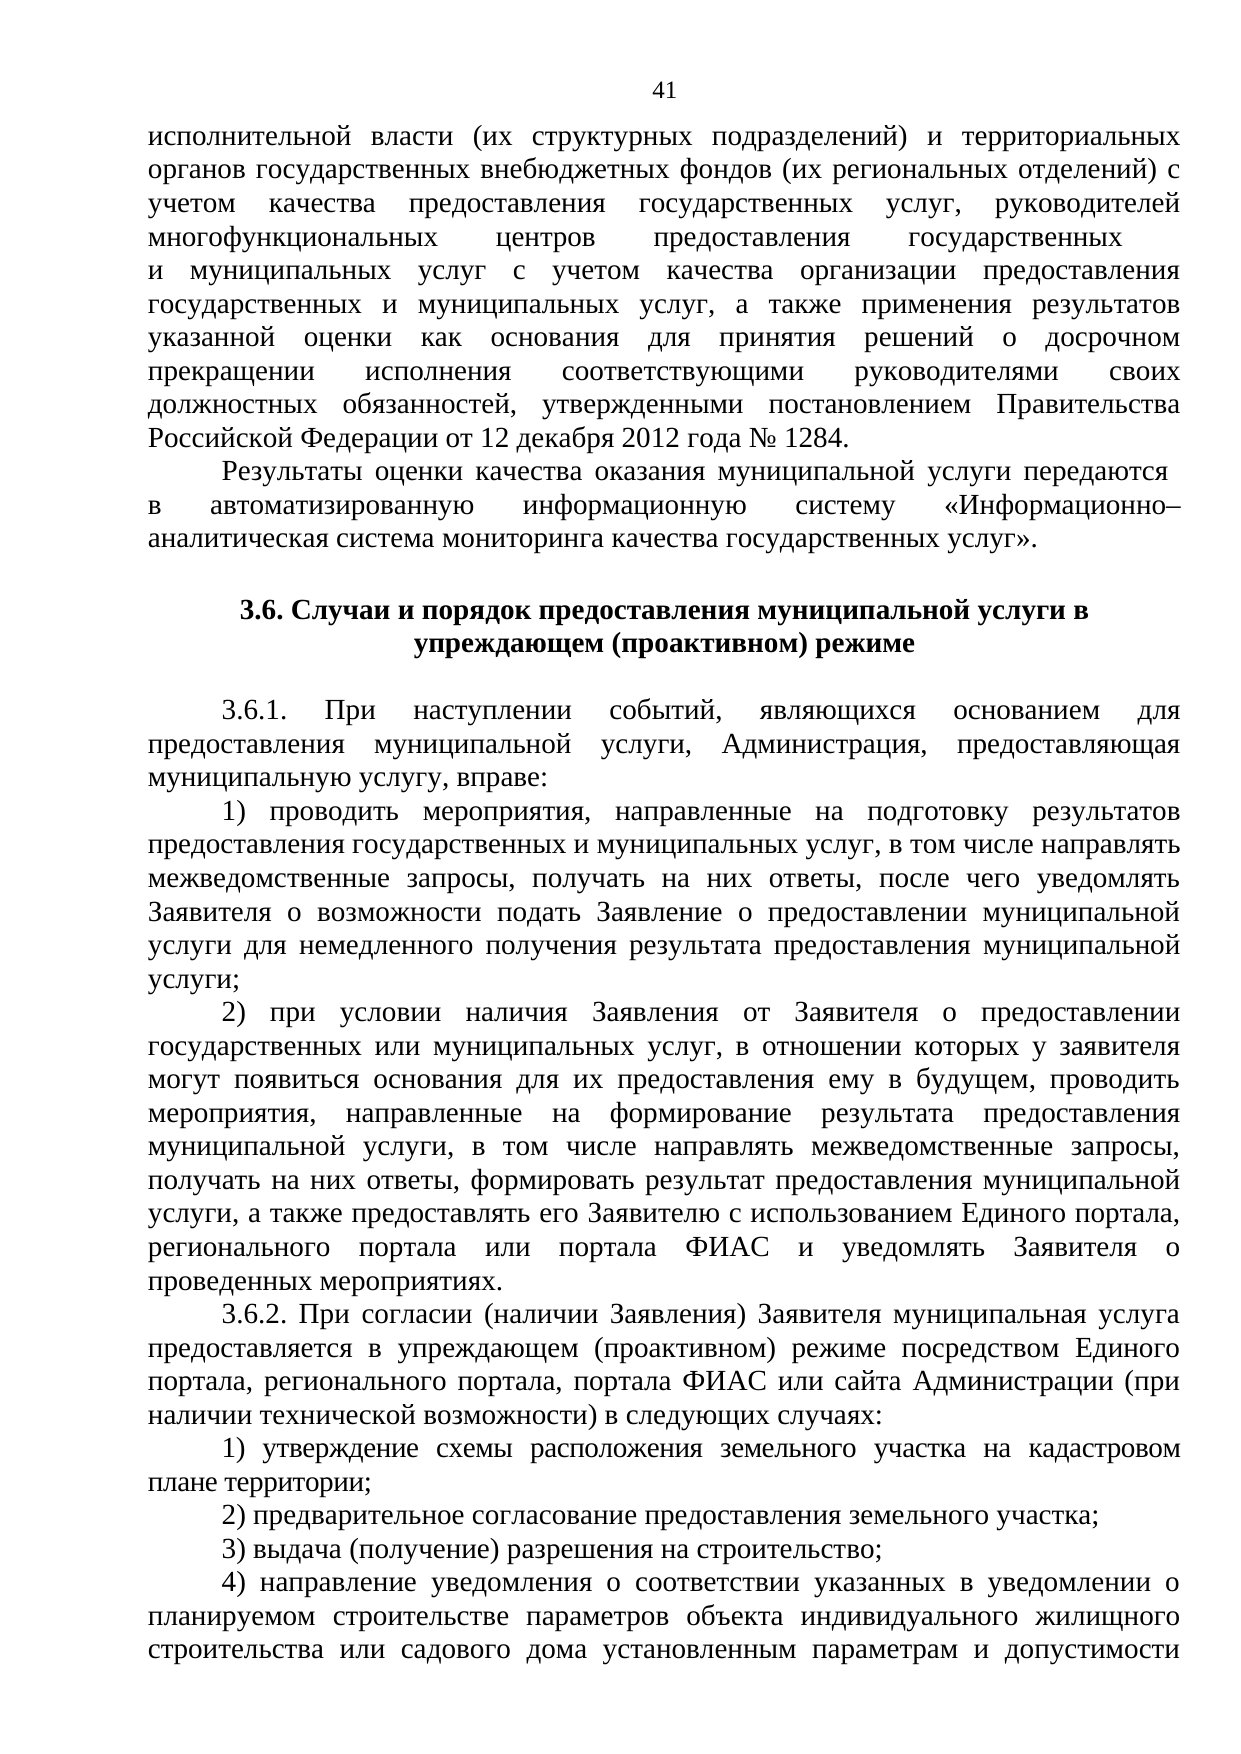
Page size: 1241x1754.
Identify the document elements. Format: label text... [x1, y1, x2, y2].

text 2) при условии наличия Заявления от Заявителя о предоставлении государственных или муниципальных услуг, в отношении которых у заявителя могут появиться основания для их предоставления ему в будущем, проводить мероприятия, направленные на формирование результата предоставления муниципальной услуги, в том числе направлять межведомственные запросы, получать на них ответы, формировать результат предоставления муниципальной услуги, а также предоставлять его Заявителю с использованием Единого портала, регионального портала или портала ФИАС и уведомлять Заявителя о проведенных мероприятиях. [148, 994, 1181, 1296]
text 2) предварительное согласование предоставления земельного участка; [148, 1497, 1181, 1531]
text 1) проводить мероприятия, направленные на подготовку результатов предоставления государственных и муниципальных услуг, в том числе направлять межведомственные запросы, получать на них ответы, после чего уведомлять Заявителя о возможности подать Заявление о предоставлении муниципальной услуги для немедленного получения результата предоставления муниципальной услуги; [148, 793, 1181, 994]
subtitle 3.6. Случаи и порядок предоставления муниципальной услуги в упреждающем (проактивном) режиме [148, 592, 1181, 659]
text Результаты оценки качества оказания муниципальной услуги передаются в автоматизированную информационную систему «Информационно–аналитическая система мониторинга качества государственных услуг». [148, 453, 1181, 554]
text 3.6.1. При наступлении событий, являющихся основанием для предоставления муниципальной услуги, Администрация, предоставляющая муниципальную услугу, вправе: [148, 692, 1181, 793]
text 3) выдача (получение) разрешения на строительство; [148, 1531, 1181, 1564]
text 3.6.2. При согласии (наличии Заявления) Заявителя муниципальная услуга предоставляется в упреждающем (проактивном) режиме посредством Единого портала, регионального портала, портала ФИАС или сайта Администрации (при наличии технической возможности) в следующих случаях: [148, 1296, 1181, 1430]
text 4) направление уведомления о соответствии указанных в уведомлении о планируемом строительстве параметров объекта индивидуального жилищного строительства или садового дома установленным параметрам и допустимости [148, 1564, 1181, 1665]
text 1) утверждение схемы расположения земельного участка на кадастровом плане территории; [148, 1430, 1181, 1497]
text исполнительной власти (их структурных подразделений) и территориальных органов государственных внебюджетных фондов (их региональных отделений) с учетом качества предоставления государственных услуг, руководителей многофункциональных центров предоставления государственных и муниципальных услуг с учетом качества организации предоставления государственных и муниципальных услуг, а также применения результатов указанной оценки как основания для принятия решений о досрочном прекращении исполнения соответствующими руководителями своих должностных обязанностей, утвержденными постановлением Правительства Российской Федерации от 12 декабря 2012 года № 1284. [148, 118, 1181, 453]
